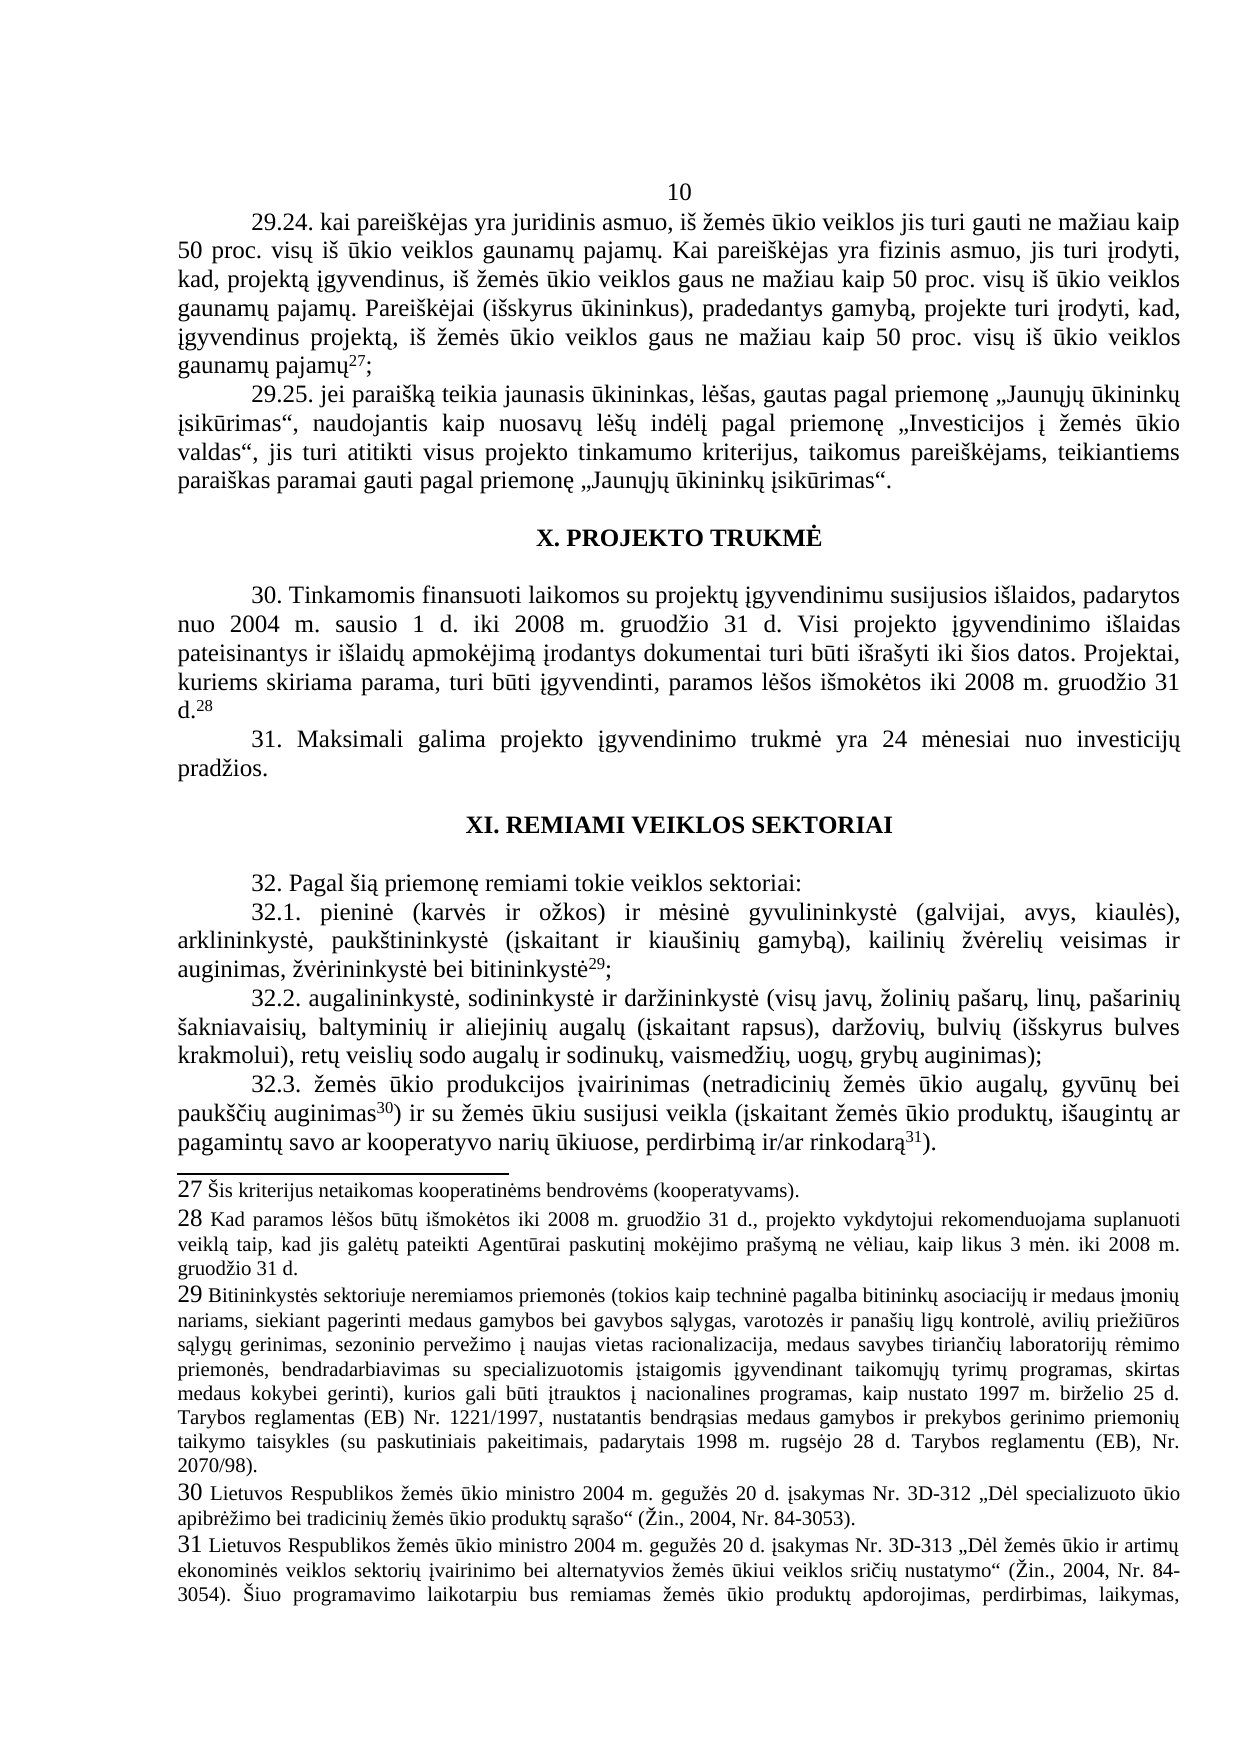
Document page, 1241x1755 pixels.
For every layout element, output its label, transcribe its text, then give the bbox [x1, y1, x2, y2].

text 30. Tinkamomis finansuoti laikomos su projektų įgyvendinimu susijusios išlaidos, padarytos nuo 2004 m. sausio 1 d. iki 2008 m. gruodžio 31 d. Visi projekto įgyvendinimo išlaidas pateisinantys ir išlaidų apmokėjimą įrodantys dokumentai turi būti išrašyti iki šios datos. Projektai, kuriems skiriama parama, turi būti įgyvendinti, paramos lėšos išmokėtos iki 2008 m. gruodžio 31 d. [177, 580, 1181, 724]
text 29.24. kai pareiškėjas yra juridinis asmuo, iš žemės ūkio veiklos jis turi gauti ne mažiau kaip 50 proc. visų iš ūkio veiklos gaunamų pajamų. Kai pareiškėjas yra fizinis asmuo, jis turi įrodyti, kad, projektą įgyvendinus, iš žemės ūkio veiklos gaus ne mažiau kaip 50 proc. visų iš ūkio veiklos gaunamų pajamų. Pareiškėjai (išskyrus ūkininkus), pradedantys gamybą, projekte turi įrodyti, kad, įgyvendinus projektą, iš žemės ūkio veiklos gaus ne mažiau kaip 50 proc. visų iš ūkio veiklos gaunamų pajamų; [177, 207, 1181, 379]
text Lietuvos Respublikos žemės ūkio ministro 2004 m. gegužės 20 d. įsakymas Nr. 3D-313 „Dėl žemės ūkio ir artimų ekonominės veiklos sektorių įvairinimo bei alternatyvios žemės ūkiui veiklos sričių nustatymo“ (Žin., 2004, Nr. 84-3054). Šiuo programavimo laikotarpiu bus remiamas žemės ūkio produktų apdorojimas, perdirbimas, laikymas, [177, 1529, 1181, 1606]
text 31. Maksimali galima projekto įgyvendinimo trukmė yra 24 mėnesiai nuo investicijų pradžios. [177, 724, 1181, 782]
text X. PROJEKTO TRUKMĖ [177, 523, 1181, 552]
text 32.3. žemės ūkio produkcijos įvairinimas (netradicinių žemės ūkio augalų, gyvūnų bei paukščių auginimas) ir su žemės ūkiu susijusi veikla (įskaitant žemės ūkio produktų, išaugintų ar pagamintų savo ar kooperatyvo narių ūkiuose, perdirbimą ir/ar rinkodarą). [177, 1069, 1181, 1155]
text 32. Pagal šią priemonę remiami tokie veiklos sektoriai: [177, 868, 1181, 897]
text 32.1. pieninė (karvės ir ožkos) ir mėsinė gyvulininkystė (galvijai, avys, kiaulės), arklininkystė, paukštininkystė (įskaitant ir kiaušinių gamybą), kailinių žvėrelių veisimas ir auginimas, žvėrininkystė bei bitininkystė; [177, 897, 1181, 983]
text 32.2. augalininkystė, sodininkystė ir daržininkystė (visų javų, žolinių pašarų, linų, pašarinių šakniavaisių, baltyminių ir aliejinių augalų (įskaitant rapsus), daržovių, bulvių (išskyrus bulves krakmolui), retų veislių sodo augalų ir sodinukų, vaismedžių, uogų, grybų auginimas); [177, 983, 1181, 1069]
text Bitininkystės sektoriuje neremiamos priemonės (tokios kaip techninė pagalba bitininkų asociacijų ir medaus įmonių nariams, siekiant pagerinti medaus gamybos bei gavybos sąlygas, varotozės ir panašių ligų kontrolė, avilių priežiūros sąlygų gerinimas, sezoninio pervežimo į naujas vietas racionalizacija, medaus savybes tiriančių laboratorijų rėmimo priemonės, bendradarbiavimas su specializuotomis įstaigomis įgyvendinant taikomųjų tyrimų programas, skirtas medaus kokybei gerinti), kurios gali būti įtrauktos į nacionalines programas, kaip nustato 1997 m. birželio 25 d. Tarybos reglamentas (EB) Nr. 1221/1997, nustatantis bendrąsias medaus gamybos ir prekybos gerinimo priemonių taikymo taisykles (su paskutiniais pakeitimais, padarytais 1998 m. rugsėjo 28 d. Tarybos reglamentu (EB), Nr. 2070/98). [177, 1279, 1181, 1477]
text XI. REMIAMI VEIKLOS SEKTORIAI [177, 810, 1181, 839]
text 29.25. jei paraišką teikia jaunasis ūkininkas, lėšas, gautas pagal priemonę „Jaunųjų ūkininkų įsikūrimas“, naudojantis kaip nuosavų lėšų indėlį pagal priemonę „Investicijos į žemės ūkio valdas“, jis turi atitikti visus projekto tinkamumo kriterijus, taikomus pareiškėjams, teikiantiems paraiškas paramai gauti pagal priemonę „Jaunųjų ūkininkų įsikūrimas“. [177, 379, 1181, 494]
text Šis kriterijus netaikomas kooperatinėms bendrovėms (kooperatyvams). [177, 1174, 1181, 1203]
text Kad paramos lėšos būtų išmokėtos iki 2008 m. gruodžio 31 d., projekto vykdytojui rekomenduojama suplanuoti veiklą taip, kad jis galėtų pateikti Agentūrai paskutinį mokėjimo prašymą ne vėliau, kaip likus 3 mėn. iki 2008 m. gruodžio 31 d. [177, 1203, 1181, 1279]
text Lietuvos Respublikos žemės ūkio ministro 2004 m. gegužės 20 d. įsakymas Nr. 3D-312 „Dėl specializuoto ūkio apibrėžimo bei tradicinių žemės ūkio produktų sąrašo“ (Žin., 2004, Nr. 84-3053). [177, 1477, 1181, 1529]
